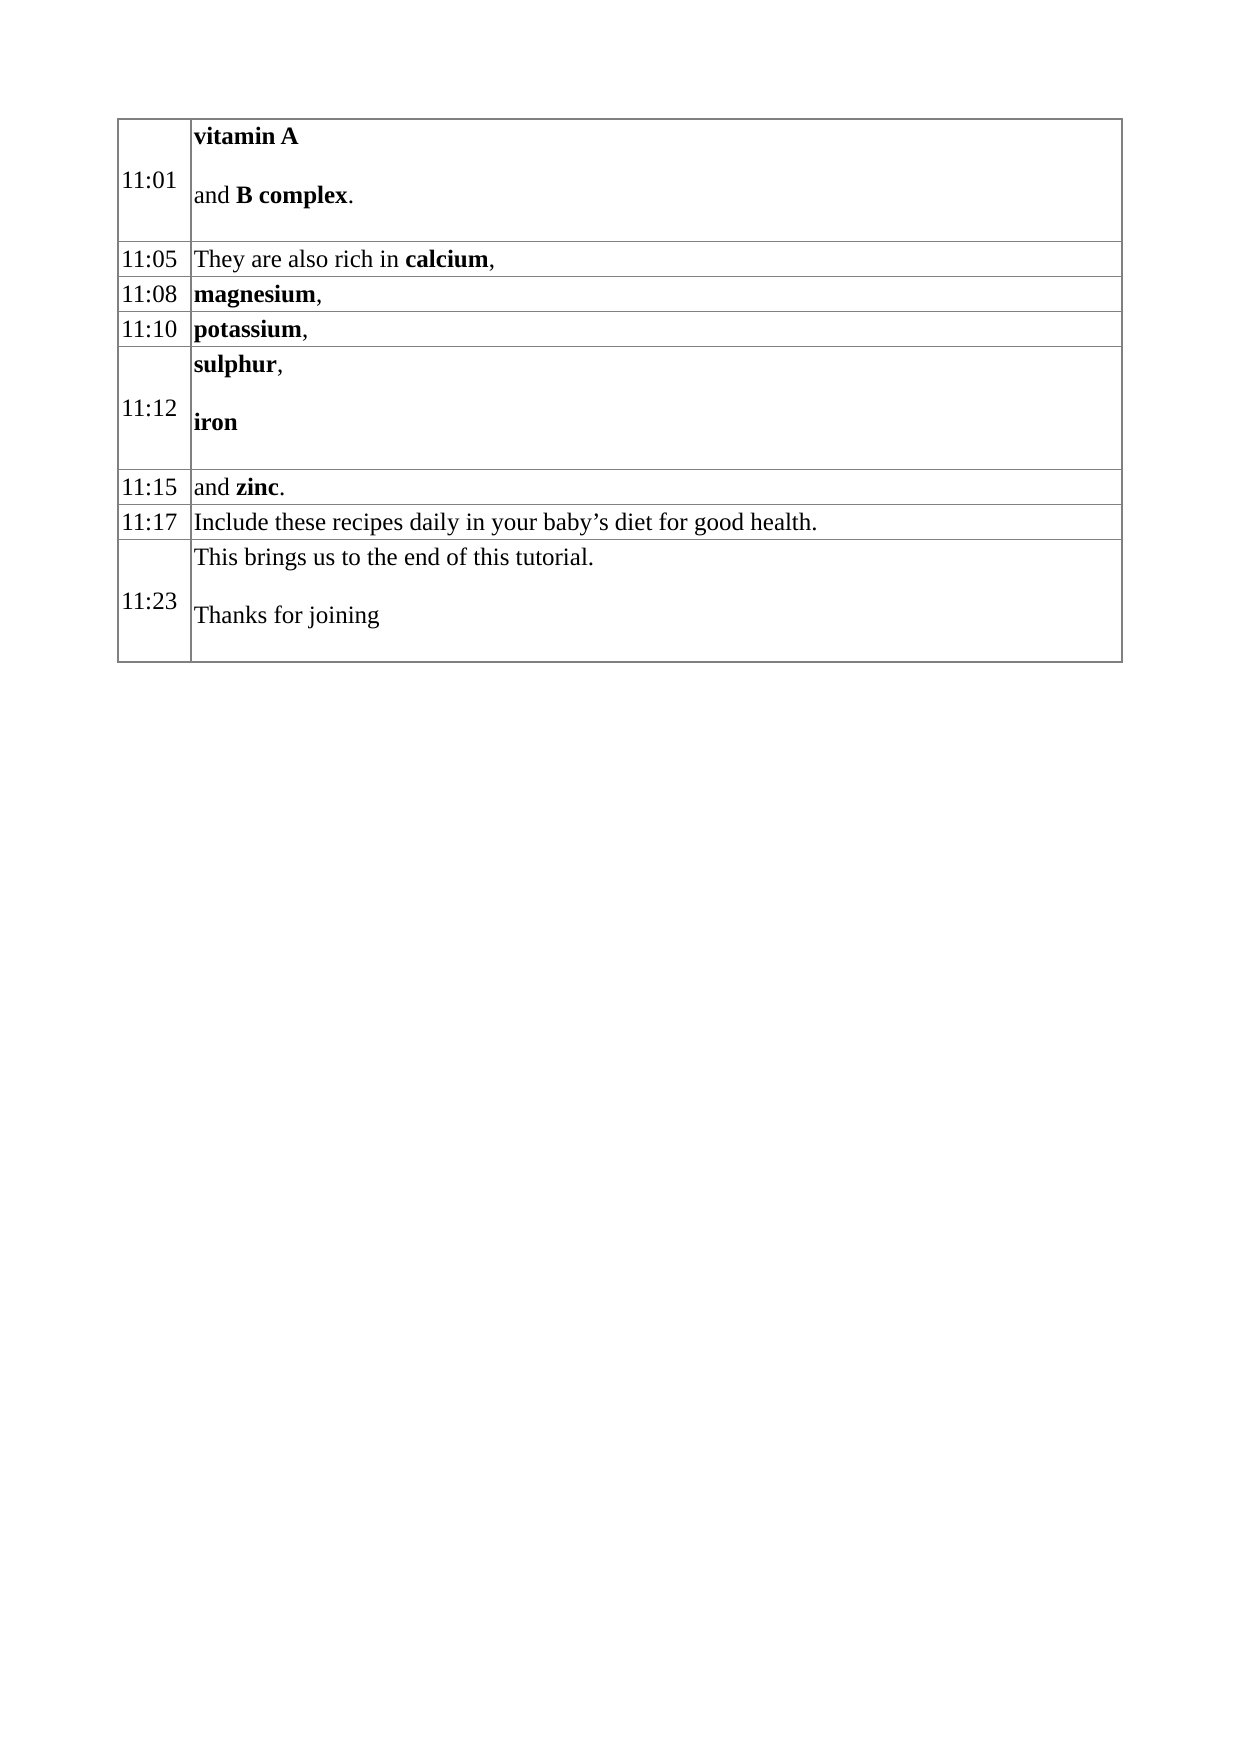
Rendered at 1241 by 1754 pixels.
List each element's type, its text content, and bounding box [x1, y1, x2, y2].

table_cell 11:23 [119, 540, 190, 661]
table_cell vitamin A and B complex. [192, 120, 1121, 241]
table_cell 11:05 [119, 242, 190, 276]
table_cell 11:17 [119, 505, 190, 538]
table_cell 11:12 [119, 347, 190, 468]
table_cell This brings us to the end of this tutorial. Thanks for joining [192, 540, 1121, 661]
table_cell Include these recipes daily in your baby’s diet for good health. [192, 505, 1121, 538]
table_cell 11:10 [119, 312, 190, 346]
table_cell 11:08 [119, 277, 190, 311]
table_cell They are also rich in calcium, [192, 242, 1121, 276]
table_cell and zinc. [192, 470, 1121, 503]
table_cell magnesium, [192, 277, 1121, 311]
table_cell 11:01 [119, 120, 190, 241]
table_cell sulphur, iron [192, 347, 1121, 468]
table_cell 11:15 [119, 470, 190, 503]
table_cell potassium, [192, 312, 1121, 346]
